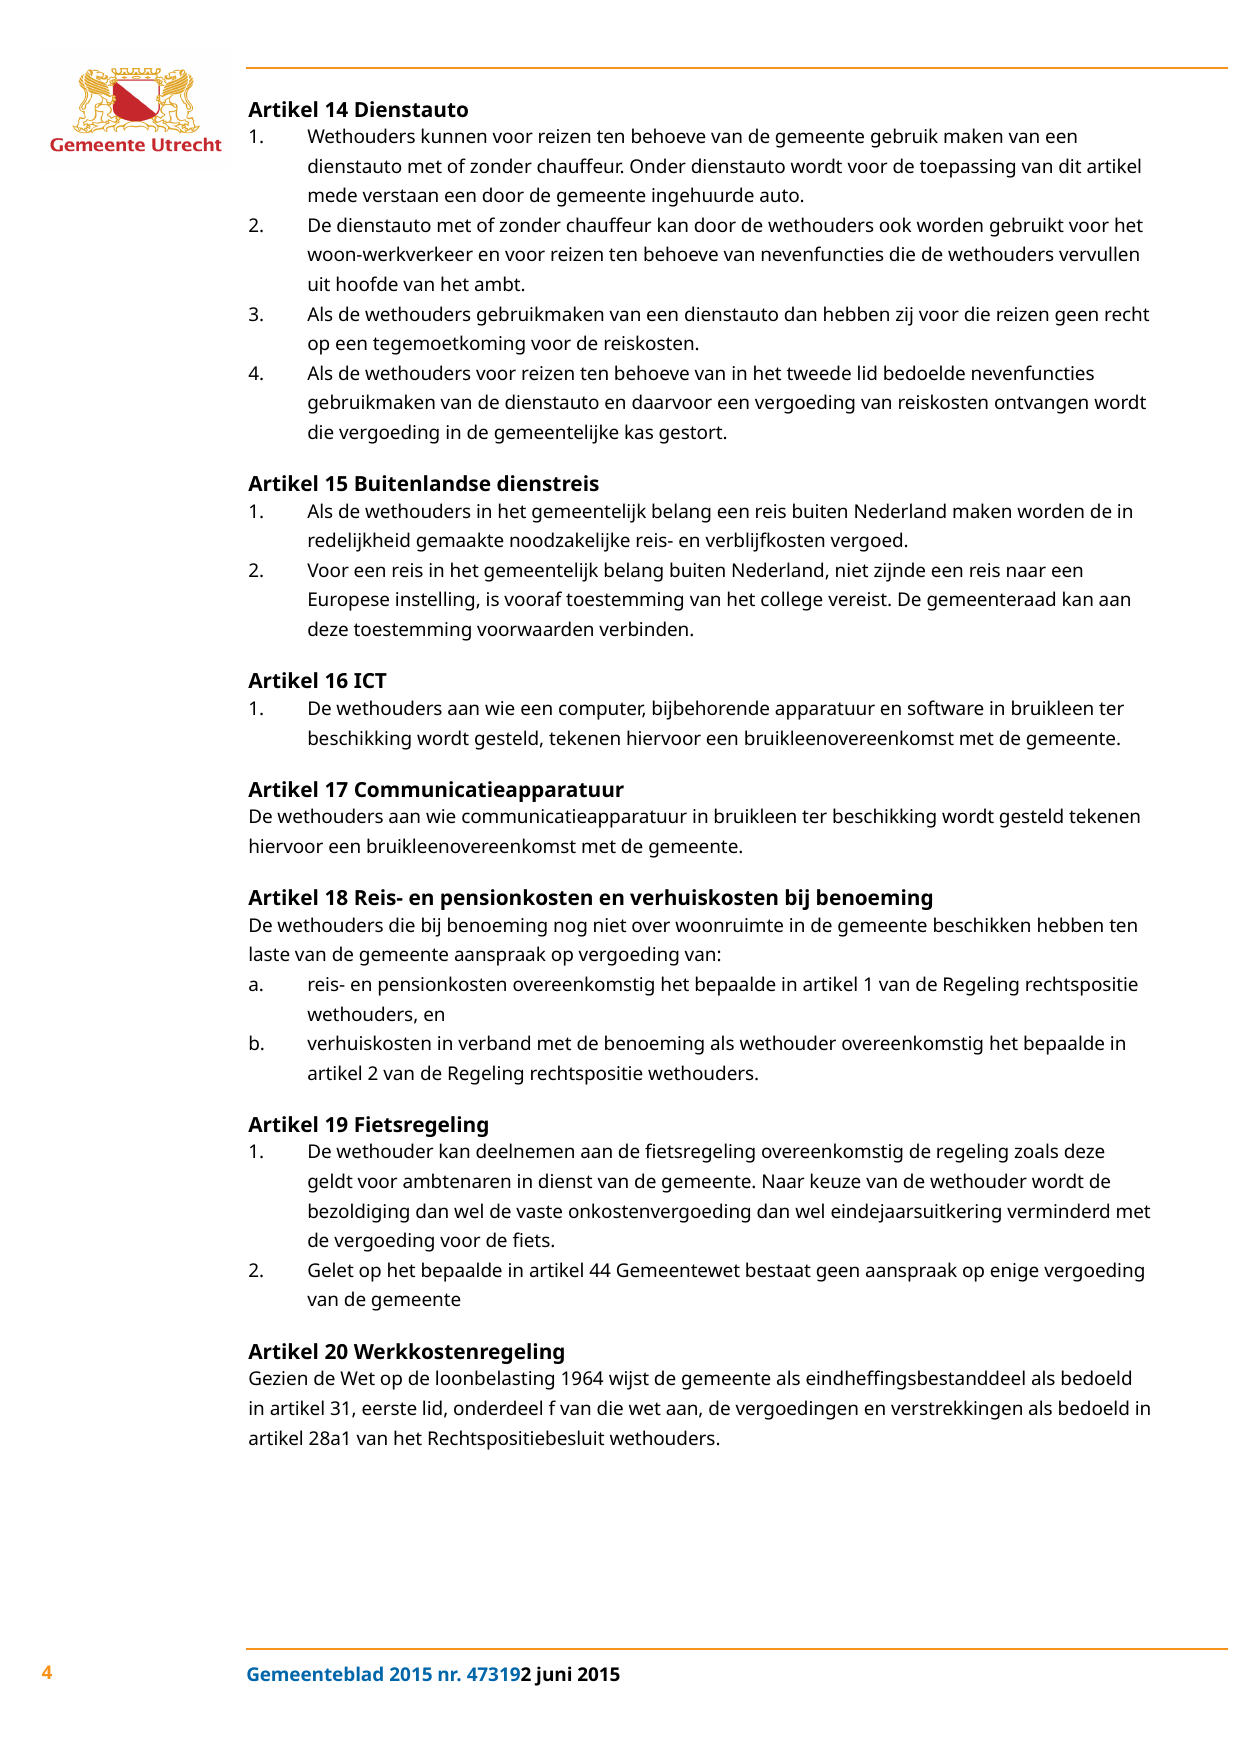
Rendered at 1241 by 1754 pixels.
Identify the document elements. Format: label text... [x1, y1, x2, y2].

text Gezien de Wet op de loonbelasting 1964 wijst de gemeente als eindheffingsbestanddeel als bedoeld in artikel 31, eerste lid, onderdeel f van die wet aan, de vergoedingen en verstrekkingen als bedoeld in artikel 28a1 van het Rechtspositiebesluit wethouders. [248, 1366, 1152, 1450]
text Artikel 18 Reis- en pensionkosten en verhuiskosten bij benoeming [248, 883, 1152, 912]
list reis- en pensionkosten overeenkomstig het bepaalde in artikel 1 van de Regeling rechtspositie wethouders, en [248, 971, 1152, 1026]
list Voor een reis in het gemeentelijk belang buiten Nederland, niet zijnde een reis naar een Europese instelling, is vooraf toestemming van het college vereist. De gemeenteraad kan aan deze toestemming voorwaarden verbinden. [248, 557, 1152, 642]
list Als de wethouders voor reizen ten behoeve van in het tweede lid bedoelde nevenfuncties gebruikmaken van de dienstauto en daarvoor een vergoeding van reiskosten ontvangen wordt die vergoeding in de gemeentelijke kas gestort. [248, 360, 1152, 445]
list Als de wethouders gebruikmaken van een dienstauto dan hebben zij voor die reizen geen recht op een tegemoetkoming voor de reiskosten. [248, 301, 1152, 356]
picture [41, 47, 231, 172]
text Artikel 19 Fietsregeling [248, 1110, 1152, 1139]
text Artikel 15 Buitenlandse dienstreis [248, 469, 1152, 498]
list Wethouders kunnen voor reizen ten behoeve van de gemeente gebruik maken van een dienstauto met of zonder chauffeur. Onder dienstauto wordt voor de toepassing van dit artikel mede verstaan een door de gemeente ingehuurde auto. [248, 123, 1152, 208]
text De wethouders aan wie communicatieapparatuur in bruikleen ter beschikking wordt gesteld tekenen hiervoor een bruikleenovereenkomst met de gemeente. [248, 803, 1152, 859]
list De wethouder kan deelnemen aan de fietsregeling overeenkomstig de regeling zoals deze geldt voor ambtenaren in dienst van de gemeente. Naar keuze van de wethouder wordt de bezoldiging dan wel de vaste onkostenvergoeding dan wel eindejaarsuitkering verminderd met de vergoeding voor de fiets. [248, 1139, 1152, 1253]
text Artikel 20 Werkkostenregeling [248, 1337, 1152, 1366]
text Artikel 17 Communicatieapparatuur [248, 775, 1152, 803]
text Artikel 16 ICT [248, 667, 1152, 695]
list Gelet op het bepaalde in artikel 44 Gemeentewet bestaat geen aanspraak op enige vergoeding van de gemeente [248, 1257, 1152, 1312]
text Artikel 14 Dienstauto [248, 95, 1152, 123]
list verhuiskosten in verband met de benoeming als wethouder overeenkomstig het bepaalde in artikel 2 van de Regeling rechtspositie wethouders. [248, 1030, 1152, 1086]
list De wethouders aan wie een computer, bijbehorende apparatuur en software in bruikleen ter beschikking wordt gesteld, tekenen hiervoor een bruikleenovereenkomst met de gemeente. [248, 695, 1152, 750]
list Als de wethouders in het gemeentelijk belang een reis buiten Nederland maken worden de in redelijkheid gemaakte noodzakelijke reis- en verblijfkosten vergoed. [248, 498, 1152, 553]
list De dienstauto met of zonder chauffeur kan door de wethouders ook worden gebruikt voor het woon-werkverkeer en voor reizen ten behoeve van nevenfuncties die de wethouders vervullen uit hoofde van het ambt. [248, 212, 1152, 297]
text De wethouders die bij benoeming nog niet over woonruimte in de gemeente beschikken hebben ten laste van de gemeente aanspraak op vergoeding van: [248, 912, 1152, 967]
